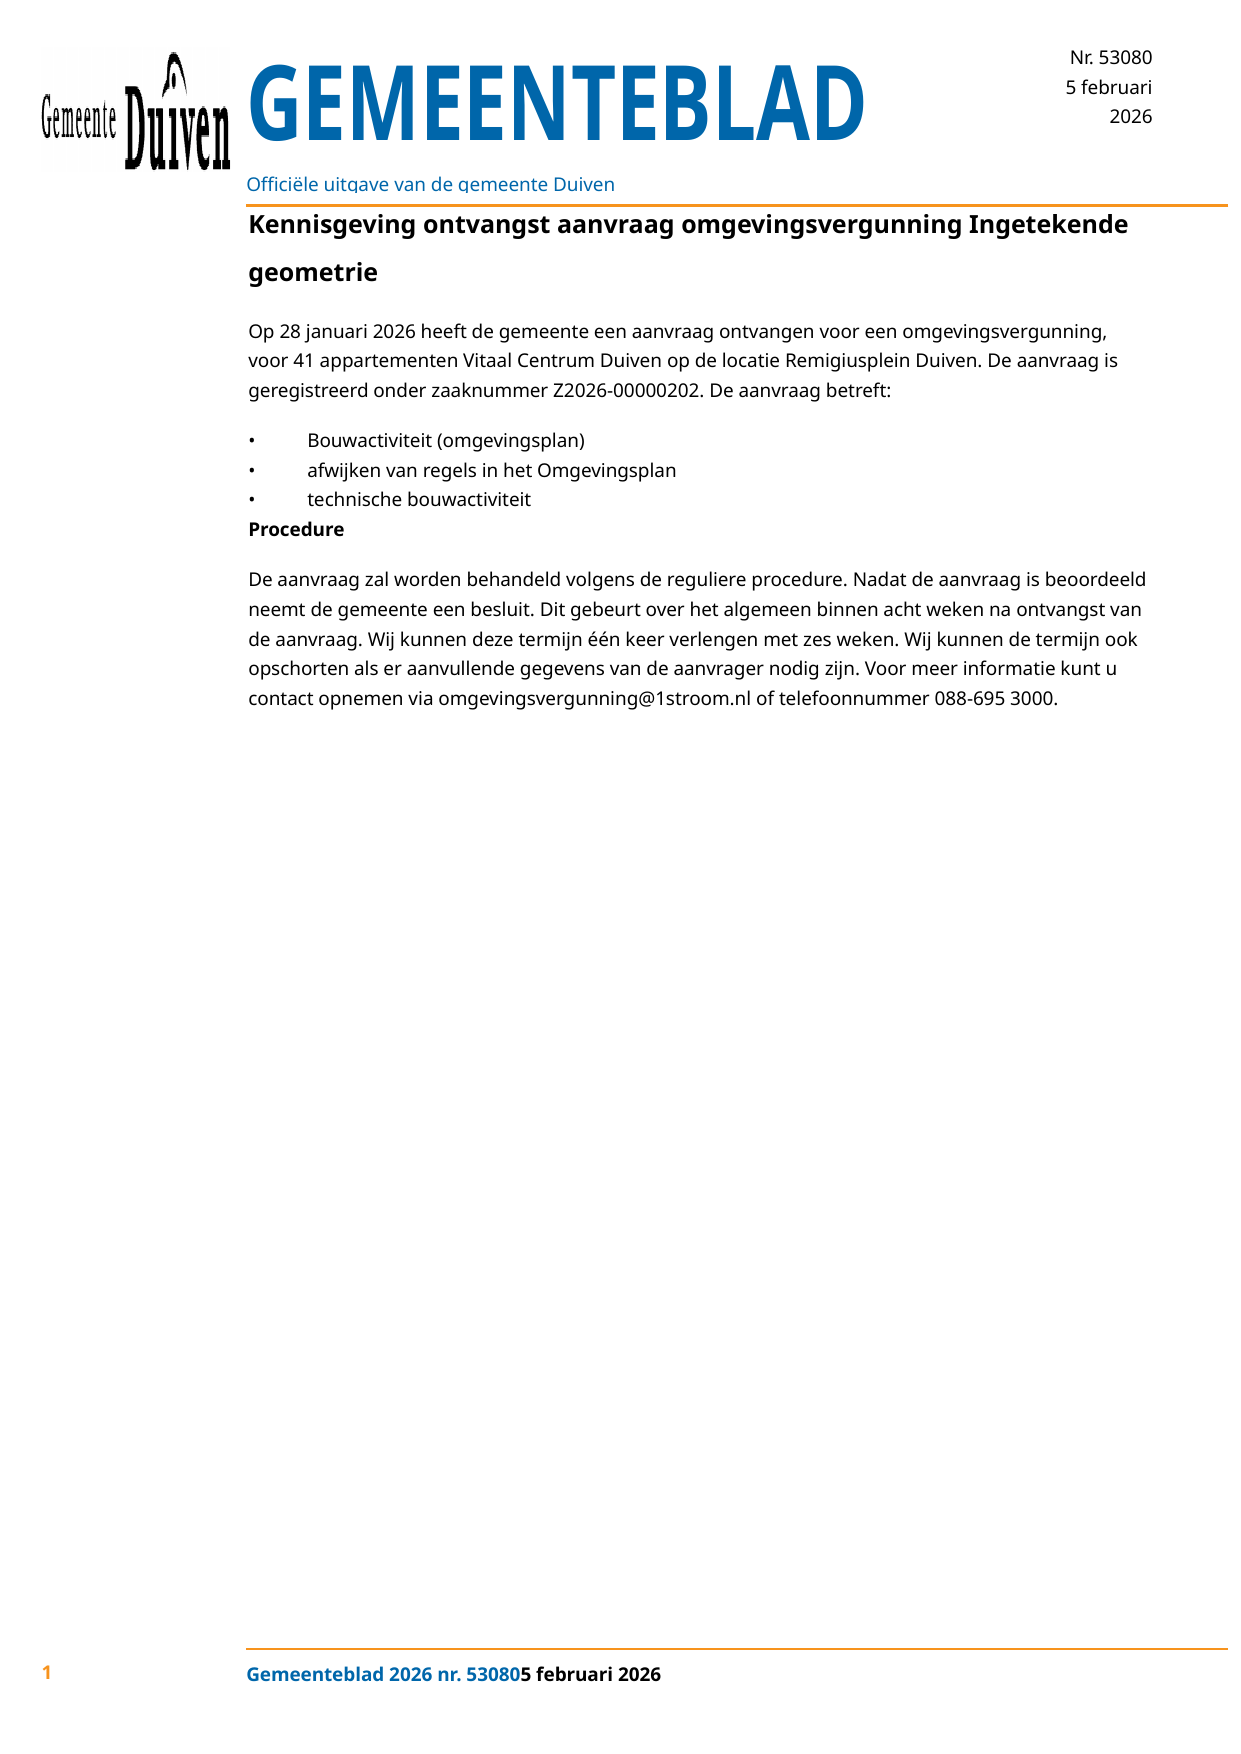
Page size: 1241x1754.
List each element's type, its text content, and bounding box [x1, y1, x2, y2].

text Op 28 januari 2026 heeft de gemeente een aanvraag ontvangen voor een omgevingsvergunning, voor 41 appartementen Vitaal Centrum Duiven op de locatie Remigiusplein Duiven. De aanvraag is geregistreerd onder zaaknummer Z2026-00000202. De aanvraag betreft: [248, 318, 1152, 403]
text Kennisgeving ontvangst aanvraag omgevingsvergunning Ingetekende geometrie [248, 207, 1152, 288]
list afwijken van regels in het Omgevingsplan [248, 457, 1152, 483]
text Procedure [248, 516, 1152, 542]
text De aanvraag zal worden behandeld volgens de reguliere procedure. Nadat de aanvraag is beoordeeld neemt de gemeente een besluit. Dit gebeurt over het algemeen binnen acht weken na ontvangst van de aanvraag. Wij kunnen deze termijn één keer verlengen met zes weken. Wij kunnen de termijn ook opschorten als er aanvullende gegevens van de aanvrager nodig zijn. Voor meer informatie kunt u contact opnemen via omgevingsvergunning@1stroom.nl of telefoonnummer 088-695 3000. [248, 567, 1152, 711]
list Bouwactiviteit (omgevingsplan) [248, 427, 1152, 453]
picture [41, 47, 231, 172]
list technische bouwactiviteit [248, 487, 1152, 512]
